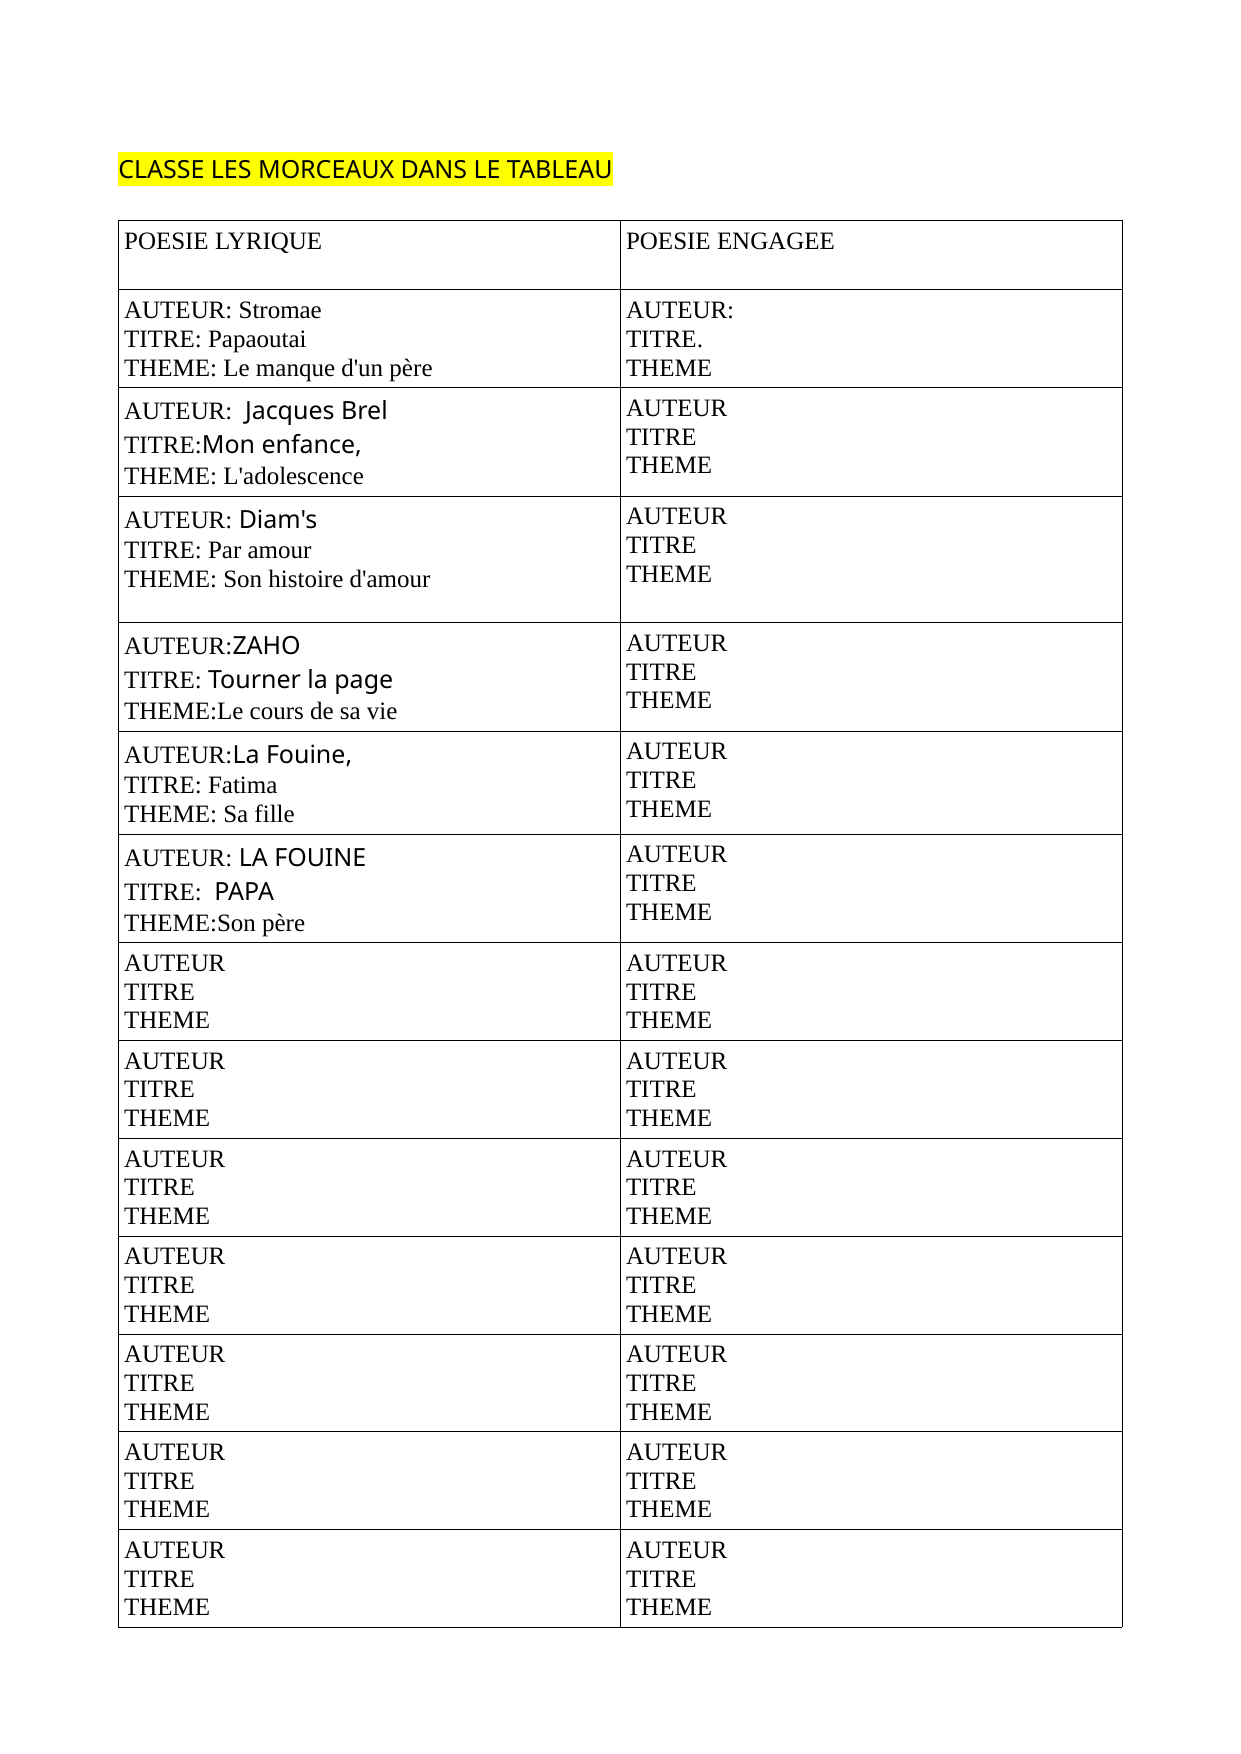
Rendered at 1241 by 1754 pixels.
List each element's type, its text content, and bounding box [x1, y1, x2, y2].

table_cell AUTEUR TITRE THEME [621, 1139, 1122, 1236]
table_cell AUTEUR TITRE THEME [621, 1237, 1122, 1333]
table_header POESIE LYRIQUE [119, 221, 620, 289]
table_cell AUTEUR TITRE THEME [621, 732, 1122, 834]
table_cell AUTEUR TITRE THEME [621, 623, 1122, 731]
table_cell AUTEUR TITRE THEME [621, 1335, 1122, 1431]
table_cell AUTEUR TITRE THEME [621, 1530, 1122, 1627]
table_cell AUTEUR TITRE THEME [621, 1041, 1122, 1138]
table_cell AUTEUR: Stromae TITRE: Papaoutai THEME: Le manque d'un père [119, 290, 620, 387]
table_cell AUTEUR TITRE THEME [621, 943, 1122, 1040]
table_cell AUTEUR: Diam's TITRE: Par amour THEME: Son histoire d'amour [119, 497, 620, 622]
table_cell AUTEUR TITRE THEME [119, 1237, 620, 1333]
table_cell AUTEUR TITRE THEME [621, 388, 1122, 496]
table_cell AUTEUR: TITRE. THEME [621, 290, 1122, 387]
table_cell AUTEUR TITRE THEME [119, 1139, 620, 1236]
table_cell AUTEUR: LA FOUINE TITRE: PAPA THEME:Son père [119, 835, 620, 942]
table_cell AUTEUR TITRE THEME [621, 1432, 1122, 1529]
table_cell AUTEUR TITRE THEME [119, 1530, 620, 1627]
table_cell AUTEUR TITRE THEME [621, 835, 1122, 942]
table_cell AUTEUR TITRE THEME [119, 1335, 620, 1431]
table_cell AUTEUR TITRE THEME [621, 497, 1122, 622]
table_cell AUTEUR TITRE THEME [119, 1432, 620, 1529]
table_header POESIE ENGAGEE [621, 221, 1122, 289]
text CLASSE LES MORCEAUX DANS LE TABLEAU [118, 152, 1122, 186]
table_cell AUTEUR: Jacques Brel TITRE:Mon enfance, THEME: L'adolescence [119, 388, 620, 496]
table_cell AUTEUR:La Fouine, TITRE: Fatima THEME: Sa fille [119, 732, 620, 834]
table_cell AUTEUR TITRE THEME [119, 1041, 620, 1138]
table_cell AUTEUR:ZAHO TITRE: Tourner la page THEME:Le cours de sa vie [119, 623, 620, 731]
table_cell AUTEUR TITRE THEME [119, 943, 620, 1040]
